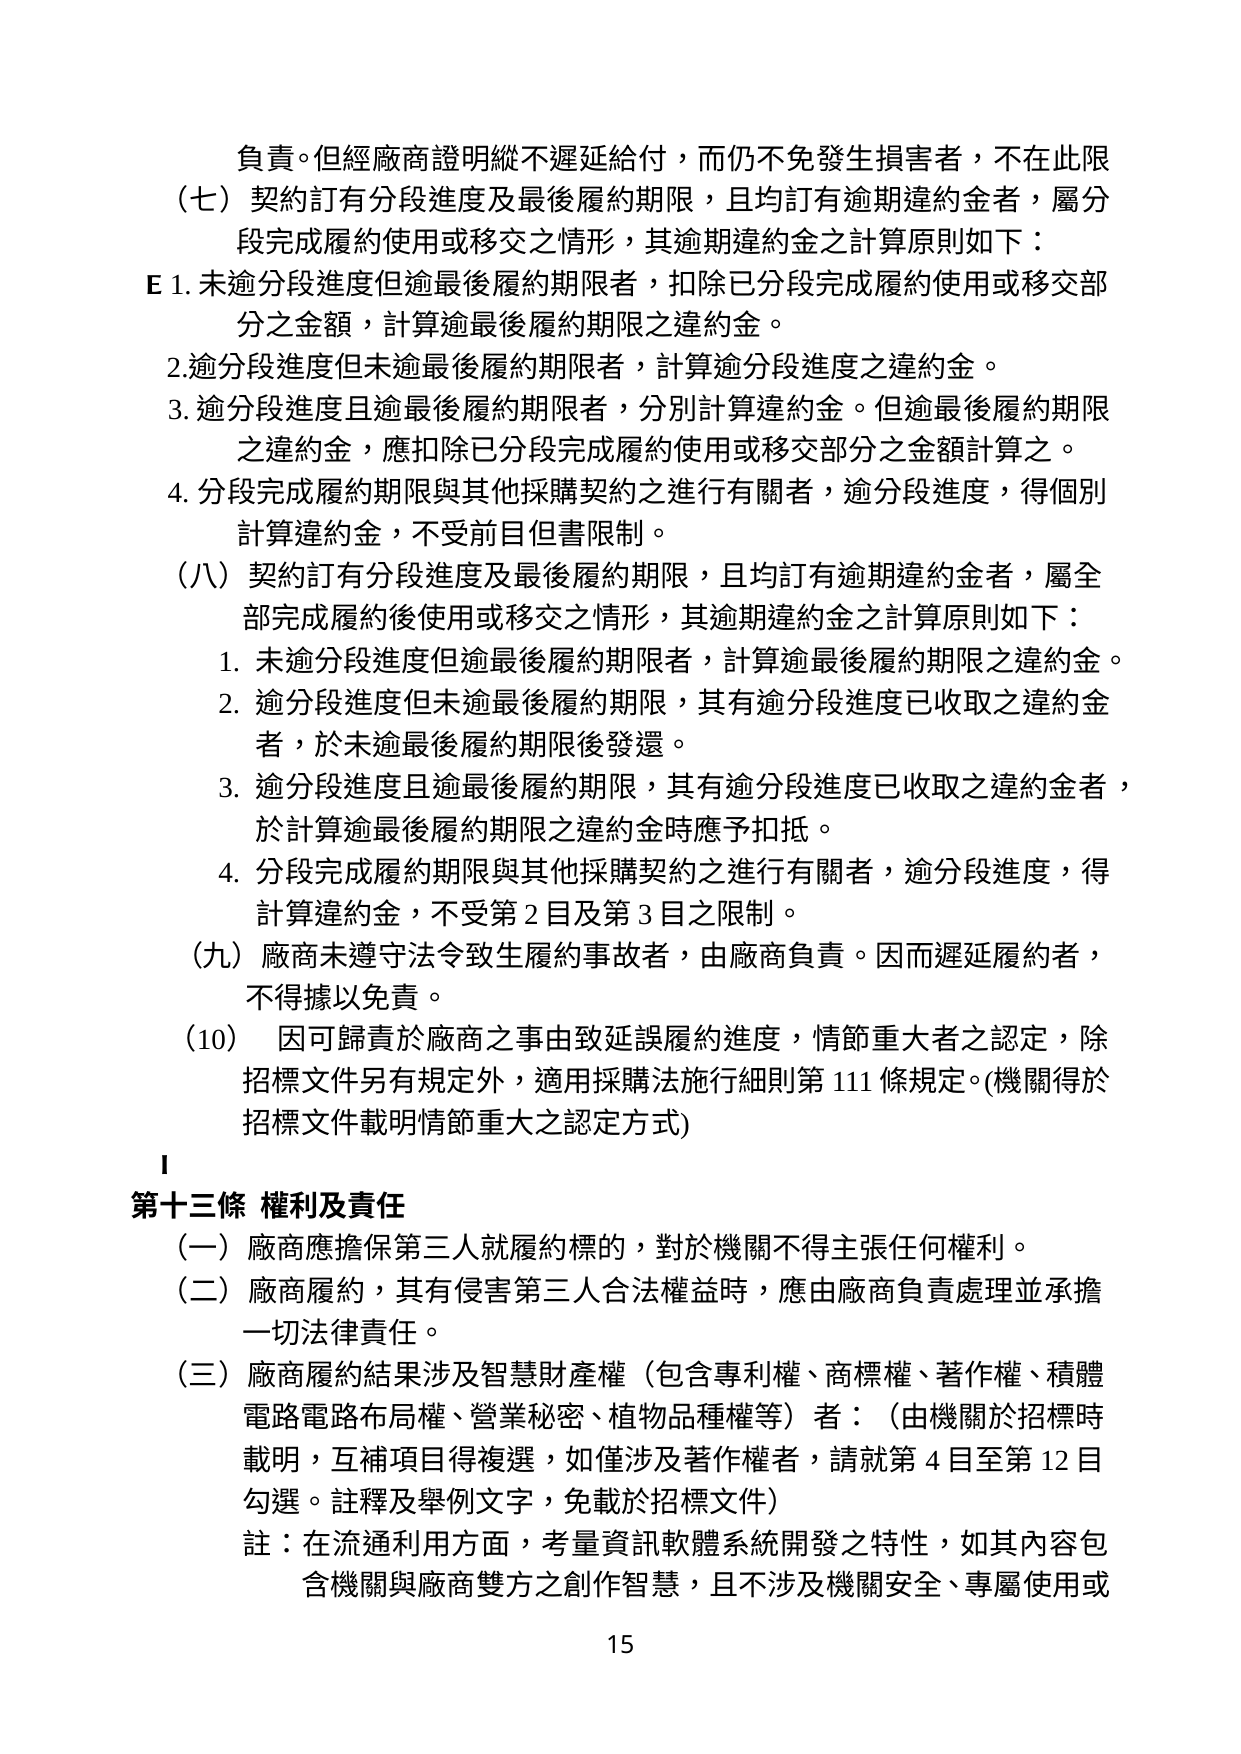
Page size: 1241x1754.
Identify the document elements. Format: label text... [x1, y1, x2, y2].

text （八）契約訂有分段進度及最後履約期限，且均訂有逾期違約金者，屬全部完成履約後使用或移交之情形，其逾期違約金之計算原則如下： [159, 552, 1104, 637]
text （二）廠商履約，其有侵害第三人合法權益時，應由廠商負責處理並承擔一切法律責任。 [159, 1267, 1104, 1352]
text （一）廠商應擔保第三人就履約標的，對於機關不得主張任何權利。 [159, 1225, 1104, 1267]
list 分段完成履約期限與其他採購契約之進行有關者，逾分段進度，得計算違約金，不受第2目及第3目之限制。 [218, 848, 1110, 933]
text （九）廠商未遵守法令致生履約事故者，由廠商負責。因而遲延履約者，不得據以免責。 [174, 933, 1110, 1016]
text  1. 未逾分段進度但逾最後履約期限者，扣除已分段完成履約使用或移交部分之金額，計算逾最後履約期限之違約金。 [130, 261, 1110, 344]
text 註：在流通利用方面，考量資訊軟體系統開發之特性，如其內容包含機關與廠商雙方之創作智慧，且不涉及機關安全、專屬使用或 [242, 1521, 1110, 1604]
text 4. 分段完成履約期限與其他採購契約之進行有關者，逾分段進度，得個別計算違約金，不受前目但書限制。 [130, 469, 1110, 552]
list 逾分段進度且逾最後履約期限，其有逾分段進度已收取之違約金者，於計算逾最後履約期限之違約金時應予扣抵。 [218, 764, 1110, 848]
text （七）契約訂有分段進度及最後履約期限，且均訂有逾期違約金者，屬分段完成履約使用或移交之情形，其逾期違約金之計算原則如下： [159, 177, 1110, 261]
text 3. 逾分段進度且逾最後履約期限者，分別計算違約金。但逾最後履約期限之違約金，應扣除已分段完成履約使用或移交部分之金額計算之。 [130, 386, 1110, 469]
text  [159, 1141, 1110, 1183]
text 2.逾分段進度但未逾最後履約期限者，計算逾分段進度之違約金。 [130, 344, 1110, 386]
text （六）廠商履約有遲延者，在遲延中，對於因不可抗力而生之損害，亦應負責。但經廠商證明縱不遲延給付，而仍不免發生損害者，不在此限。 [159, 136, 1110, 177]
text （三）廠商履約結果涉及智慧財產權（包含專利權、商標權、著作權、積體電路電路布局權、營業秘密、植物品種權等）者：（由機關於招標時載明，互補項目得複選，如僅涉及著作權者，請就第4目至第12目勾選。註釋及舉例文字，免載於招標文件） [159, 1352, 1104, 1521]
list 未逾分段進度但逾最後履約期限者，計算逾最後履約期限之違約金。 [218, 637, 1110, 679]
list 因可歸責於廠商之事由致延誤履約進度，情節重大者之認定，除招標文件另有規定外，適用採購法施行細則第111條規定。(機關得於招標文件載明情節重大之認定方式) [167, 1016, 1110, 1141]
text 第十三條 權利及責任 [130, 1183, 1110, 1225]
list 逾分段進度但未逾最後履約期限，其有逾分段進度已收取之違約金者，於未逾最後履約期限後發還。 [218, 679, 1110, 764]
